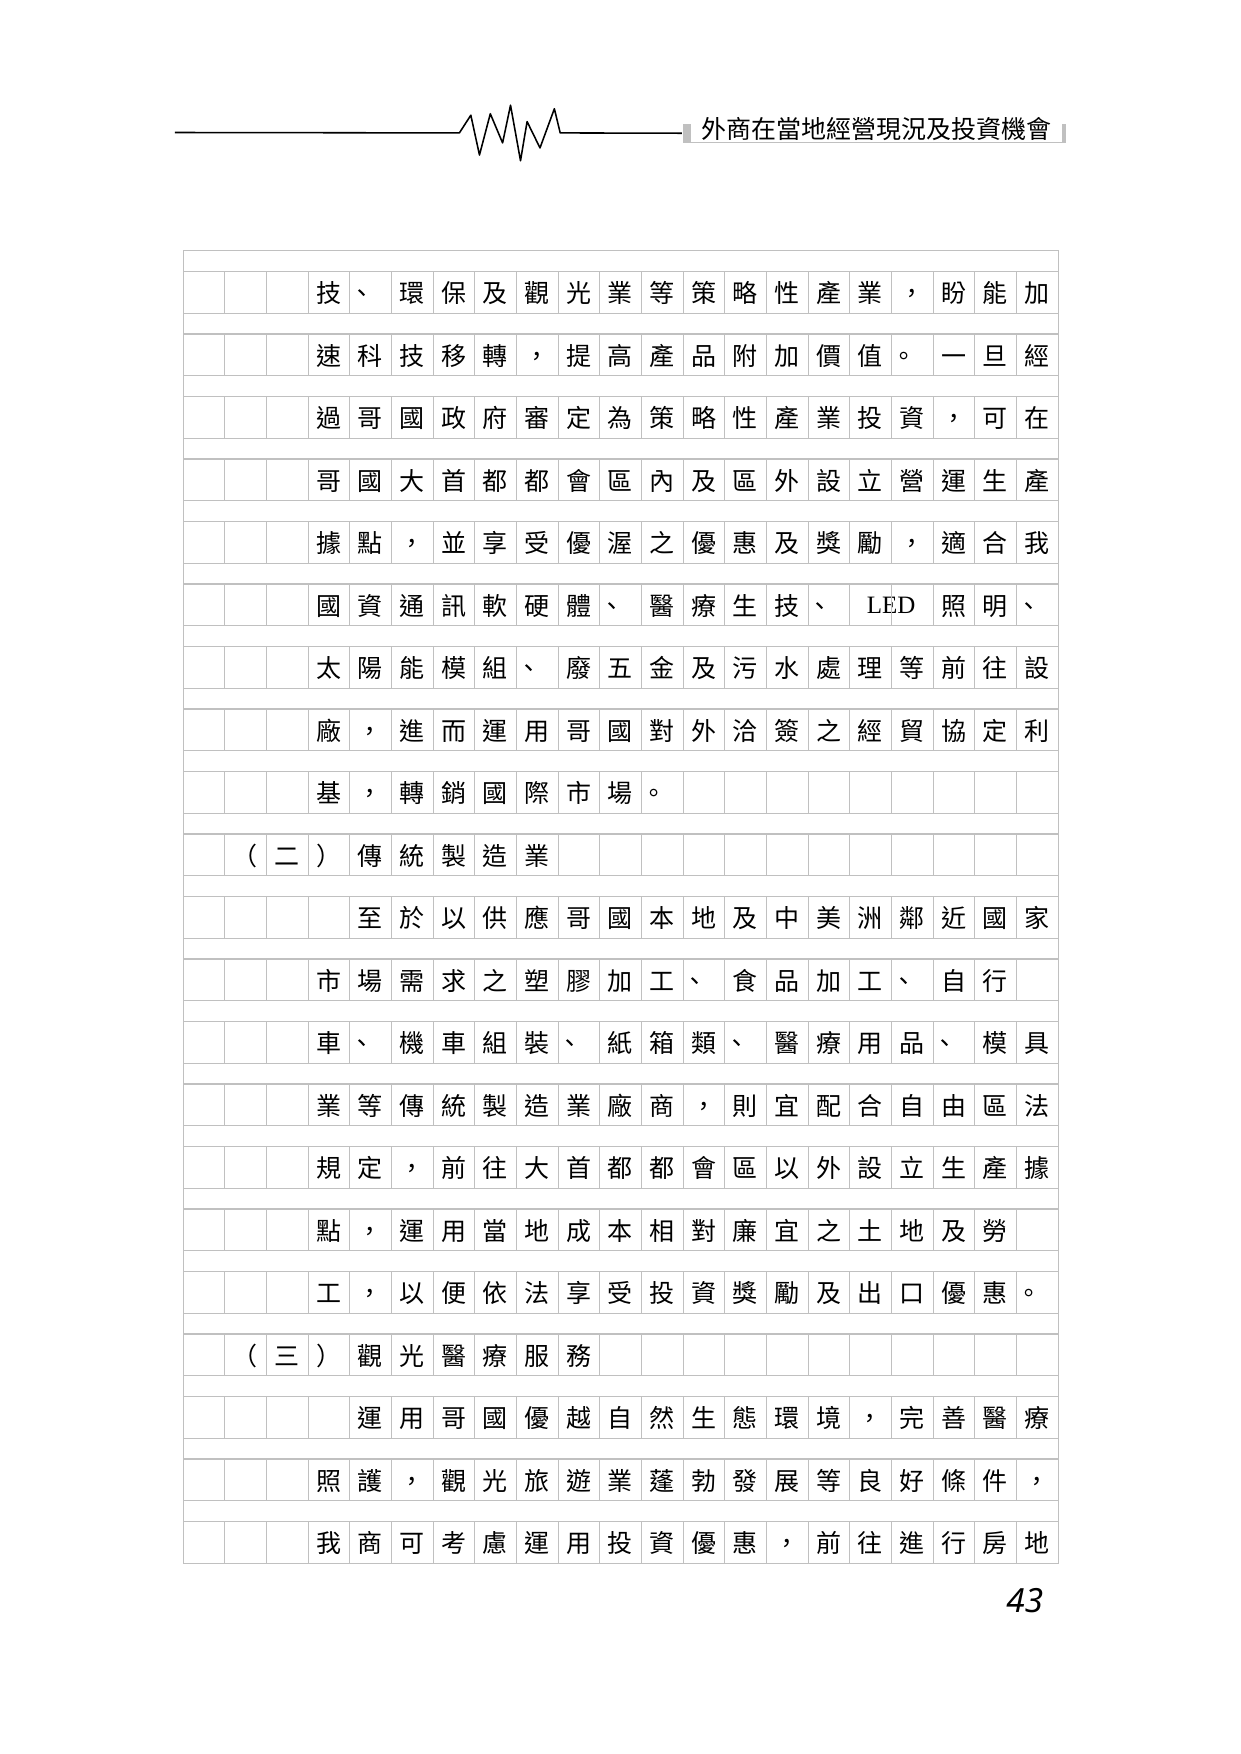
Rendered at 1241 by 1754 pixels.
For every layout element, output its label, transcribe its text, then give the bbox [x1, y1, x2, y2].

text 運用哥國優越自然生態環境，完善醫療照護，觀光旅遊業蓬勃發展等良好條件，我商可考慮運用投資優惠，前往進行房地產及生態旅遊開發、興建觀光旅館及發展醫療照護及醫療觀光。 [392, 1397, 433, 1438]
text 運用哥國優越自然生態環境，完善醫療照護，觀光旅遊業蓬勃發展等良好條件，我商可考慮運用投資優惠，前往進行房地產及生態旅遊開發、興建觀光旅館及發展醫療照護及醫療觀光。 [475, 1460, 516, 1500]
text 運用哥國優越自然生態環境，完善醫療照護，觀光旅遊業蓬勃發展等良好條件，我商可考慮運用投資優惠，前往進行房地產及生態旅遊開發、興建觀光旅館及發展醫療照護及醫療觀光。 [559, 1522, 599, 1563]
text 運用哥國優越自然生態環境，完善醫療照護，觀光旅遊業蓬勃發展等良好條件，我商可考慮運用投資優惠，前往進行房地產及生態旅遊開發、興建觀光旅館及發展醫療照護及醫療觀光。 [350, 1522, 391, 1563]
text 至於以供應哥國本地及中美洲鄰近國家市場需求之塑膠加工、食品加工、自行車、機車組裝、紙箱類、醫療用品、模具業等傳統製造業廠商，則宜配合自由區法規定，前往大首都都會區以外設立生產據點，運用當地成本相對廉宜之土地及勞工，以便依法享受投資獎勵及出口優惠。 [281, 1001, 1058, 1021]
text 運用哥國優越自然生態環境，完善醫療照護，觀光旅遊業蓬勃發展等良好條件，我商可考慮運用投資優惠，前往進行房地產及生態旅遊開發、興建觀光旅館及發展醫療照護及醫療觀光。 [1017, 1460, 1058, 1500]
text 傳 [350, 835, 391, 875]
text 運用哥國優越自然生態環境，完善醫療照護，觀光旅遊業蓬勃發展等良好條件，我商可考慮運用投資優惠，前往進行房地產及生態旅遊開發、興建觀光旅館及發展醫療照護及醫療觀光。 [892, 1397, 933, 1438]
text 運用哥國優越自然生態環境，完善醫療照護，觀光旅遊業蓬勃發展等良好條件，我商可考慮運用投資優惠，前往進行房地產及生態旅遊開發、興建觀光旅館及發展醫療照護及醫療觀光。 [475, 1522, 516, 1563]
text [1017, 1335, 1058, 1375]
text 運用哥國優越自然生態環境，完善醫療照護，觀光旅遊業蓬勃發展等良好條件，我商可考慮運用投資優惠，前往進行房地產及生態旅遊開發、興建觀光旅館及發展醫療照護及醫療觀光。 [475, 1397, 516, 1438]
text 運用哥國優越自然生態環境，完善醫療照護，觀光旅遊業蓬勃發展等良好條件，我商可考慮運用投資優惠，前往進行房地產及生態旅遊開發、興建觀光旅館及發展醫療照護及醫療觀光。 [517, 1397, 558, 1438]
text 運用哥國優越自然生態環境，完善醫療照護，觀光旅遊業蓬勃發展等良好條件，我商可考慮運用投資優惠，前往進行房地產及生態旅遊開發、興建觀光旅館及發展醫療照護及醫療觀光。 [281, 1501, 1058, 1521]
text 運用哥國優越自然生態環境，完善醫療照護，觀光旅遊業蓬勃發展等良好條件，我商可考慮運用投資優惠，前往進行房地產及生態旅遊開發、興建觀光旅館及發展醫療照護及醫療觀光。 [517, 1460, 558, 1500]
text （ [225, 1335, 266, 1375]
text ） [309, 1335, 349, 1375]
text [975, 835, 1016, 875]
text [892, 1335, 933, 1375]
text 造 [475, 835, 516, 875]
text 運用哥國優越自然生態環境，完善醫療照護，觀光旅遊業蓬勃發展等良好條件，我商可考慮運用投資優惠，前往進行房地產及生態旅遊開發、興建觀光旅館及發展醫療照護及醫療觀光。 [309, 1397, 349, 1438]
text [934, 835, 974, 875]
text [207, 1314, 1058, 1333]
text 觀 [350, 1335, 391, 1375]
text 運用哥國優越自然生態環境，完善醫療照護，觀光旅遊業蓬勃發展等良好條件，我商可考慮運用投資優惠，前往進行房地產及生態旅遊開發、興建觀光旅館及發展醫療照護及醫療觀光。 [434, 1397, 474, 1438]
text 運用哥國優越自然生態環境，完善醫療照護，觀光旅遊業蓬勃發展等良好條件，我商可考慮運用投資優惠，前往進行房地產及生態旅遊開發、興建觀光旅館及發展醫療照護及醫療觀光。 [850, 1522, 891, 1563]
text 運用哥國優越自然生態環境，完善醫療照護，觀光旅遊業蓬勃發展等良好條件，我商可考慮運用投資優惠，前往進行房地產及生態旅遊開發、興建觀光旅館及發展醫療照護及醫療觀光。 [684, 1522, 724, 1563]
text 運用哥國優越自然生態環境，完善醫療照護，觀光旅遊業蓬勃發展等良好條件，我商可考慮運用投資優惠，前往進行房地產及生態旅遊開發、興建觀光旅館及發展醫療照護及醫療觀光。 [1017, 1397, 1058, 1438]
text 療 [475, 1335, 516, 1375]
text 運用哥國優越自然生態環境，完善醫療照護，觀光旅遊業蓬勃發展等良好條件，我商可考慮運用投資優惠，前往進行房地產及生態旅遊開發、興建觀光旅館及發展醫療照護及醫療觀光。 [975, 1397, 1016, 1438]
text [767, 1335, 808, 1375]
text 運用哥國優越自然生態環境，完善醫療照護，觀光旅遊業蓬勃發展等良好條件，我商可考慮運用投資優惠，前往進行房地產及生態旅遊開發、興建觀光旅館及發展醫療照護及醫療觀光。 [350, 1397, 391, 1438]
text 運用哥國優越自然生態環境，完善醫療照護，觀光旅遊業蓬勃發展等良好條件，我商可考慮運用投資優惠，前往進行房地產及生態旅遊開發、興建觀光旅館及發展醫療照護及醫療觀光。 [434, 1522, 474, 1563]
text 至於以供應哥國本地及中美洲鄰近國家市場需求之塑膠加工、食品加工、自行車、機車組裝、紙箱類、醫療用品、模具業等傳統製造業廠商，則宜配合自由區法規定，前往大首都都會區以外設立生產據點，運用當地成本相對廉宜之土地及勞工，以便依法享受投資獎勵及出口優惠。 [281, 939, 1058, 958]
text 運用哥國優越自然生態環境，完善醫療照護，觀光旅遊業蓬勃發展等良好條件，我商可考慮運用投資優惠，前往進行房地產及生態旅遊開發、興建觀光旅館及發展醫療照護及醫療觀光。 [767, 1460, 808, 1500]
text 二 [267, 835, 308, 875]
text [809, 835, 849, 875]
text 近年來哥國政府積極輔導外銷產品多元化，並將獎勵重點逐漸轉向資通訊業、醫療器材、電腦軟體業、再生能源、生物科技、環保及觀光業等策略性產業，盼能加速科技移轉，提高產品附加價值。一旦經過哥國政府審定為策略性產業投資，可在哥國大首都都會區內及區外設立營運生產據點，並享受優渥之優惠及獎勵，適合我國資通訊軟硬體、醫療生技、LED照明、太陽能模組、廢五金及污水處理等前往設廠，進而運用哥國對外洽簽之經貿協定利基，轉銷國際市場。 [281, 376, 1058, 396]
text 至於以供應哥國本地及中美洲鄰近國家市場需求之塑膠加工、食品加工、自行車、機車組裝、紙箱類、醫療用品、模具業等傳統製造業廠商，則宜配合自由區法規定，前往大首都都會區以外設立生產據點，運用當地成本相對廉宜之土地及勞工，以便依法享受投資獎勵及出口優惠。 [281, 876, 1058, 896]
text [642, 1335, 683, 1375]
text 運用哥國優越自然生態環境，完善醫療照護，觀光旅遊業蓬勃發展等良好條件，我商可考慮運用投資優惠，前往進行房地產及生態旅遊開發、興建觀光旅館及發展醫療照護及醫療觀光。 [392, 1522, 433, 1563]
text [207, 814, 1058, 833]
text 至於以供應哥國本地及中美洲鄰近國家市場需求之塑膠加工、食品加工、自行車、機車組裝、紙箱類、醫療用品、模具業等傳統製造業廠商，則宜配合自由區法規定，前往大首都都會區以外設立生產據點，運用當地成本相對廉宜之土地及勞工，以便依法享受投資獎勵及出口優惠。 [281, 1189, 1058, 1208]
text [767, 835, 808, 875]
text 運用哥國優越自然生態環境，完善醫療照護，觀光旅遊業蓬勃發展等良好條件，我商可考慮運用投資優惠，前往進行房地產及生態旅遊開發、興建觀光旅館及發展醫療照護及醫療觀光。 [767, 1522, 808, 1563]
text [725, 835, 766, 875]
text [207, 835, 224, 875]
text 運用哥國優越自然生態環境，完善醫療照護，觀光旅遊業蓬勃發展等良好條件，我商可考慮運用投資優惠，前往進行房地產及生態旅遊開發、興建觀光旅館及發展醫療照護及醫療觀光。 [600, 1397, 641, 1438]
text 統 [392, 835, 433, 875]
text 運用哥國優越自然生態環境，完善醫療照護，觀光旅遊業蓬勃發展等良好條件，我商可考慮運用投資優惠，前往進行房地產及生態旅遊開發、興建觀光旅館及發展醫療照護及醫療觀光。 [517, 1522, 558, 1563]
text [850, 1335, 891, 1375]
text 運用哥國優越自然生態環境，完善醫療照護，觀光旅遊業蓬勃發展等良好條件，我商可考慮運用投資優惠，前往進行房地產及生態旅遊開發、興建觀光旅館及發展醫療照護及醫療觀光。 [559, 1397, 599, 1438]
text 運用哥國優越自然生態環境，完善醫療照護，觀光旅遊業蓬勃發展等良好條件，我商可考慮運用投資優惠，前往進行房地產及生態旅遊開發、興建觀光旅館及發展醫療照護及醫療觀光。 [725, 1397, 766, 1438]
text 運用哥國優越自然生態環境，完善醫療照護，觀光旅遊業蓬勃發展等良好條件，我商可考慮運用投資優惠，前往進行房地產及生態旅遊開發、興建觀光旅館及發展醫療照護及醫療觀光。 [1017, 1522, 1058, 1563]
text 近年來哥國政府積極輔導外銷產品多元化，並將獎勵重點逐漸轉向資通訊業、醫療器材、電腦軟體業、再生能源、生物科技、環保及觀光業等策略性產業，盼能加速科技移轉，提高產品附加價值。一旦經過哥國政府審定為策略性產業投資，可在哥國大首都都會區內及區外設立營運生產據點，並享受優渥之優惠及獎勵，適合我國資通訊軟硬體、醫療生技、LED照明、太陽能模組、廢五金及污水處理等前往設廠，進而運用哥國對外洽簽之經貿協定利基，轉銷國際市場。 [281, 251, 1058, 271]
text 業 [517, 835, 558, 875]
text 近年來哥國政府積極輔導外銷產品多元化，並將獎勵重點逐漸轉向資通訊業、醫療器材、電腦軟體業、再生能源、生物科技、環保及觀光業等策略性產業，盼能加速科技移轉，提高產品附加價值。一旦經過哥國政府審定為策略性產業投資，可在哥國大首都都會區內及區外設立營運生產據點，並享受優渥之優惠及獎勵，適合我國資通訊軟硬體、醫療生技、LED照明、太陽能模組、廢五金及污水處理等前往設廠，進而運用哥國對外洽簽之經貿協定利基，轉銷國際市場。 [281, 564, 1058, 583]
text 運用哥國優越自然生態環境，完善醫療照護，觀光旅遊業蓬勃發展等良好條件，我商可考慮運用投資優惠，前往進行房地產及生態旅遊開發、興建觀光旅館及發展醫療照護及醫療觀光。 [725, 1522, 766, 1563]
text 運用哥國優越自然生態環境，完善醫療照護，觀光旅遊業蓬勃發展等良好條件，我商可考慮運用投資優惠，前往進行房地產及生態旅遊開發、興建觀光旅館及發展醫療照護及醫療觀光。 [975, 1460, 1016, 1500]
text 運用哥國優越自然生態環境，完善醫療照護，觀光旅遊業蓬勃發展等良好條件，我商可考慮運用投資優惠，前往進行房地產及生態旅遊開發、興建觀光旅館及發展醫療照護及醫療觀光。 [642, 1522, 683, 1563]
text 運用哥國優越自然生態環境，完善醫療照護，觀光旅遊業蓬勃發展等良好條件，我商可考慮運用投資優惠，前往進行房地產及生態旅遊開發、興建觀光旅館及發展醫療照護及醫療觀光。 [809, 1397, 849, 1438]
text 至於以供應哥國本地及中美洲鄰近國家市場需求之塑膠加工、食品加工、自行車、機車組裝、紙箱類、醫療用品、模具業等傳統製造業廠商，則宜配合自由區法規定，前往大首都都會區以外設立生產據點，運用當地成本相對廉宜之土地及勞工，以便依法享受投資獎勵及出口優惠。 [281, 1064, 1058, 1083]
text 運用哥國優越自然生態環境，完善醫療照護，觀光旅遊業蓬勃發展等良好條件，我商可考慮運用投資優惠，前往進行房地產及生態旅遊開發、興建觀光旅館及發展醫療照護及醫療觀光。 [281, 1439, 1058, 1458]
text 運用哥國優越自然生態環境，完善醫療照護，觀光旅遊業蓬勃發展等良好條件，我商可考慮運用投資優惠，前往進行房地產及生態旅遊開發、興建觀光旅館及發展醫療照護及醫療觀光。 [642, 1397, 683, 1438]
text [600, 1335, 641, 1375]
text [809, 1335, 849, 1375]
text 醫 [434, 1335, 474, 1375]
text [642, 835, 683, 875]
text 運用哥國優越自然生態環境，完善醫療照護，觀光旅遊業蓬勃發展等良好條件，我商可考慮運用投資優惠，前往進行房地產及生態旅遊開發、興建觀光旅館及發展醫療照護及醫療觀光。 [850, 1460, 891, 1500]
text [850, 835, 891, 875]
text 至於以供應哥國本地及中美洲鄰近國家市場需求之塑膠加工、食品加工、自行車、機車組裝、紙箱類、醫療用品、模具業等傳統製造業廠商，則宜配合自由區法規定，前往大首都都會區以外設立生產據點，運用當地成本相對廉宜之土地及勞工，以便依法享受投資獎勵及出口優惠。 [281, 1126, 1058, 1146]
text 運用哥國優越自然生態環境，完善醫療照護，觀光旅遊業蓬勃發展等良好條件，我商可考慮運用投資優惠，前往進行房地產及生態旅遊開發、興建觀光旅館及發展醫療照護及醫療觀光。 [892, 1522, 933, 1563]
text 近年來哥國政府積極輔導外銷產品多元化，並將獎勵重點逐漸轉向資通訊業、醫療器材、電腦軟體業、再生能源、生物科技、環保及觀光業等策略性產業，盼能加速科技移轉，提高產品附加價值。一旦經過哥國政府審定為策略性產業投資，可在哥國大首都都會區內及區外設立營運生產據點，並享受優渥之優惠及獎勵，適合我國資通訊軟硬體、醫療生技、LED照明、太陽能模組、廢五金及污水處理等前往設廠，進而運用哥國對外洽簽之經貿協定利基，轉銷國際市場。 [281, 501, 1058, 521]
text 近年來哥國政府積極輔導外銷產品多元化，並將獎勵重點逐漸轉向資通訊業、醫療器材、電腦軟體業、再生能源、生物科技、環保及觀光業等策略性產業，盼能加速科技移轉，提高產品附加價值。一旦經過哥國政府審定為策略性產業投資，可在哥國大首都都會區內及區外設立營運生產據點，並享受優渥之優惠及獎勵，適合我國資通訊軟硬體、醫療生技、LED照明、太陽能模組、廢五金及污水處理等前往設廠，進而運用哥國對外洽簽之經貿協定利基，轉銷國際市場。 [281, 751, 1058, 771]
text 製 [434, 835, 474, 875]
text 運用哥國優越自然生態環境，完善醫療照護，觀光旅遊業蓬勃發展等良好條件，我商可考慮運用投資優惠，前往進行房地產及生態旅遊開發、興建觀光旅館及發展醫療照護及醫療觀光。 [309, 1522, 349, 1563]
text 運用哥國優越自然生態環境，完善醫療照護，觀光旅遊業蓬勃發展等良好條件，我商可考慮運用投資優惠，前往進行房地產及生態旅遊開發、興建觀光旅館及發展醫療照護及醫療觀光。 [350, 1460, 391, 1500]
text 運用哥國優越自然生態環境，完善醫療照護，觀光旅遊業蓬勃發展等良好條件，我商可考慮運用投資優惠，前往進行房地產及生態旅遊開發、興建觀光旅館及發展醫療照護及醫療觀光。 [934, 1397, 974, 1438]
text 運用哥國優越自然生態環境，完善醫療照護，觀光旅遊業蓬勃發展等良好條件，我商可考慮運用投資優惠，前往進行房地產及生態旅遊開發、興建觀光旅館及發展醫療照護及醫療觀光。 [281, 1376, 1058, 1396]
text [600, 835, 641, 875]
text 運用哥國優越自然生態環境，完善醫療照護，觀光旅遊業蓬勃發展等良好條件，我商可考慮運用投資優惠，前往進行房地產及生態旅遊開發、興建觀光旅館及發展醫療照護及醫療觀光。 [809, 1522, 849, 1563]
text 運用哥國優越自然生態環境，完善醫療照護，觀光旅遊業蓬勃發展等良好條件，我商可考慮運用投資優惠，前往進行房地產及生態旅遊開發、興建觀光旅館及發展醫療照護及醫療觀光。 [600, 1522, 641, 1563]
text 光 [392, 1335, 433, 1375]
text 服 [517, 1335, 558, 1375]
text [934, 1335, 974, 1375]
text [207, 1335, 224, 1375]
text [684, 1335, 724, 1375]
text 務 [559, 1335, 599, 1375]
text [975, 1335, 1016, 1375]
text 運用哥國優越自然生態環境，完善醫療照護，觀光旅遊業蓬勃發展等良好條件，我商可考慮運用投資優惠，前往進行房地產及生態旅遊開發、興建觀光旅館及發展醫療照護及醫療觀光。 [850, 1397, 891, 1438]
text 運用哥國優越自然生態環境，完善醫療照護，觀光旅遊業蓬勃發展等良好條件，我商可考慮運用投資優惠，前往進行房地產及生態旅遊開發、興建觀光旅館及發展醫療照護及醫療觀光。 [725, 1460, 766, 1500]
text [725, 1335, 766, 1375]
text ） [309, 835, 349, 875]
text 運用哥國優越自然生態環境，完善醫療照護，觀光旅遊業蓬勃發展等良好條件，我商可考慮運用投資優惠，前往進行房地產及生態旅遊開發、興建觀光旅館及發展醫療照護及醫療觀光。 [642, 1460, 683, 1500]
text 運用哥國優越自然生態環境，完善醫療照護，觀光旅遊業蓬勃發展等良好條件，我商可考慮運用投資優惠，前往進行房地產及生態旅遊開發、興建觀光旅館及發展醫療照護及醫療觀光。 [767, 1397, 808, 1438]
text 近年來哥國政府積極輔導外銷產品多元化，並將獎勵重點逐漸轉向資通訊業、醫療器材、電腦軟體業、再生能源、生物科技、環保及觀光業等策略性產業，盼能加速科技移轉，提高產品附加價值。一旦經過哥國政府審定為策略性產業投資，可在哥國大首都都會區內及區外設立營運生產據點，並享受優渥之優惠及獎勵，適合我國資通訊軟硬體、醫療生技、LED照明、太陽能模組、廢五金及污水處理等前往設廠，進而運用哥國對外洽簽之經貿協定利基，轉銷國際市場。 [281, 314, 1058, 333]
text 運用哥國優越自然生態環境，完善醫療照護，觀光旅遊業蓬勃發展等良好條件，我商可考慮運用投資優惠，前往進行房地產及生態旅遊開發、興建觀光旅館及發展醫療照護及醫療觀光。 [975, 1522, 1016, 1563]
text 近年來哥國政府積極輔導外銷產品多元化，並將獎勵重點逐漸轉向資通訊業、醫療器材、電腦軟體業、再生能源、生物科技、環保及觀光業等策略性產業，盼能加速科技移轉，提高產品附加價值。一旦經過哥國政府審定為策略性產業投資，可在哥國大首都都會區內及區外設立營運生產據點，並享受優渥之優惠及獎勵，適合我國資通訊軟硬體、醫療生技、LED照明、太陽能模組、廢五金及污水處理等前往設廠，進而運用哥國對外洽簽之經貿協定利基，轉銷國際市場。 [281, 689, 1058, 708]
text [559, 835, 599, 875]
text 運用哥國優越自然生態環境，完善醫療照護，觀光旅遊業蓬勃發展等良好條件，我商可考慮運用投資優惠，前往進行房地產及生態旅遊開發、興建觀光旅館及發展醫療照護及醫療觀光。 [600, 1460, 641, 1500]
text [1017, 835, 1058, 875]
text 三 [267, 1335, 308, 1375]
text [892, 835, 933, 875]
text 運用哥國優越自然生態環境，完善醫療照護，觀光旅遊業蓬勃發展等良好條件，我商可考慮運用投資優惠，前往進行房地產及生態旅遊開發、興建觀光旅館及發展醫療照護及醫療觀光。 [934, 1522, 974, 1563]
text 運用哥國優越自然生態環境，完善醫療照護，觀光旅遊業蓬勃發展等良好條件，我商可考慮運用投資優惠，前往進行房地產及生態旅遊開發、興建觀光旅館及發展醫療照護及醫療觀光。 [684, 1397, 724, 1438]
text 近年來哥國政府積極輔導外銷產品多元化，並將獎勵重點逐漸轉向資通訊業、醫療器材、電腦軟體業、再生能源、生物科技、環保及觀光業等策略性產業，盼能加速科技移轉，提高產品附加價值。一旦經過哥國政府審定為策略性產業投資，可在哥國大首都都會區內及區外設立營運生產據點，並享受優渥之優惠及獎勵，適合我國資通訊軟硬體、醫療生技、LED照明、太陽能模組、廢五金及污水處理等前往設廠，進而運用哥國對外洽簽之經貿協定利基，轉銷國際市場。 [281, 439, 1058, 458]
text （ [225, 835, 266, 875]
text 運用哥國優越自然生態環境，完善醫療照護，觀光旅遊業蓬勃發展等良好條件，我商可考慮運用投資優惠，前往進行房地產及生態旅遊開發、興建觀光旅館及發展醫療照護及醫療觀光。 [392, 1460, 433, 1500]
text 運用哥國優越自然生態環境，完善醫療照護，觀光旅遊業蓬勃發展等良好條件，我商可考慮運用投資優惠，前往進行房地產及生態旅遊開發、興建觀光旅館及發展醫療照護及醫療觀光。 [892, 1460, 933, 1500]
text [684, 835, 724, 875]
text 近年來哥國政府積極輔導外銷產品多元化，並將獎勵重點逐漸轉向資通訊業、醫療器材、電腦軟體業、再生能源、生物科技、環保及觀光業等策略性產業，盼能加速科技移轉，提高產品附加價值。一旦經過哥國政府審定為策略性產業投資，可在哥國大首都都會區內及區外設立營運生產據點，並享受優渥之優惠及獎勵，適合我國資通訊軟硬體、醫療生技、LED照明、太陽能模組、廢五金及污水處理等前往設廠，進而運用哥國對外洽簽之經貿協定利基，轉銷國際市場。 [281, 626, 1058, 646]
text 至於以供應哥國本地及中美洲鄰近國家市場需求之塑膠加工、食品加工、自行車、機車組裝、紙箱類、醫療用品、模具業等傳統製造業廠商，則宜配合自由區法規定，前往大首都都會區以外設立生產據點，運用當地成本相對廉宜之土地及勞工，以便依法享受投資獎勵及出口優惠。 [281, 1251, 1058, 1271]
